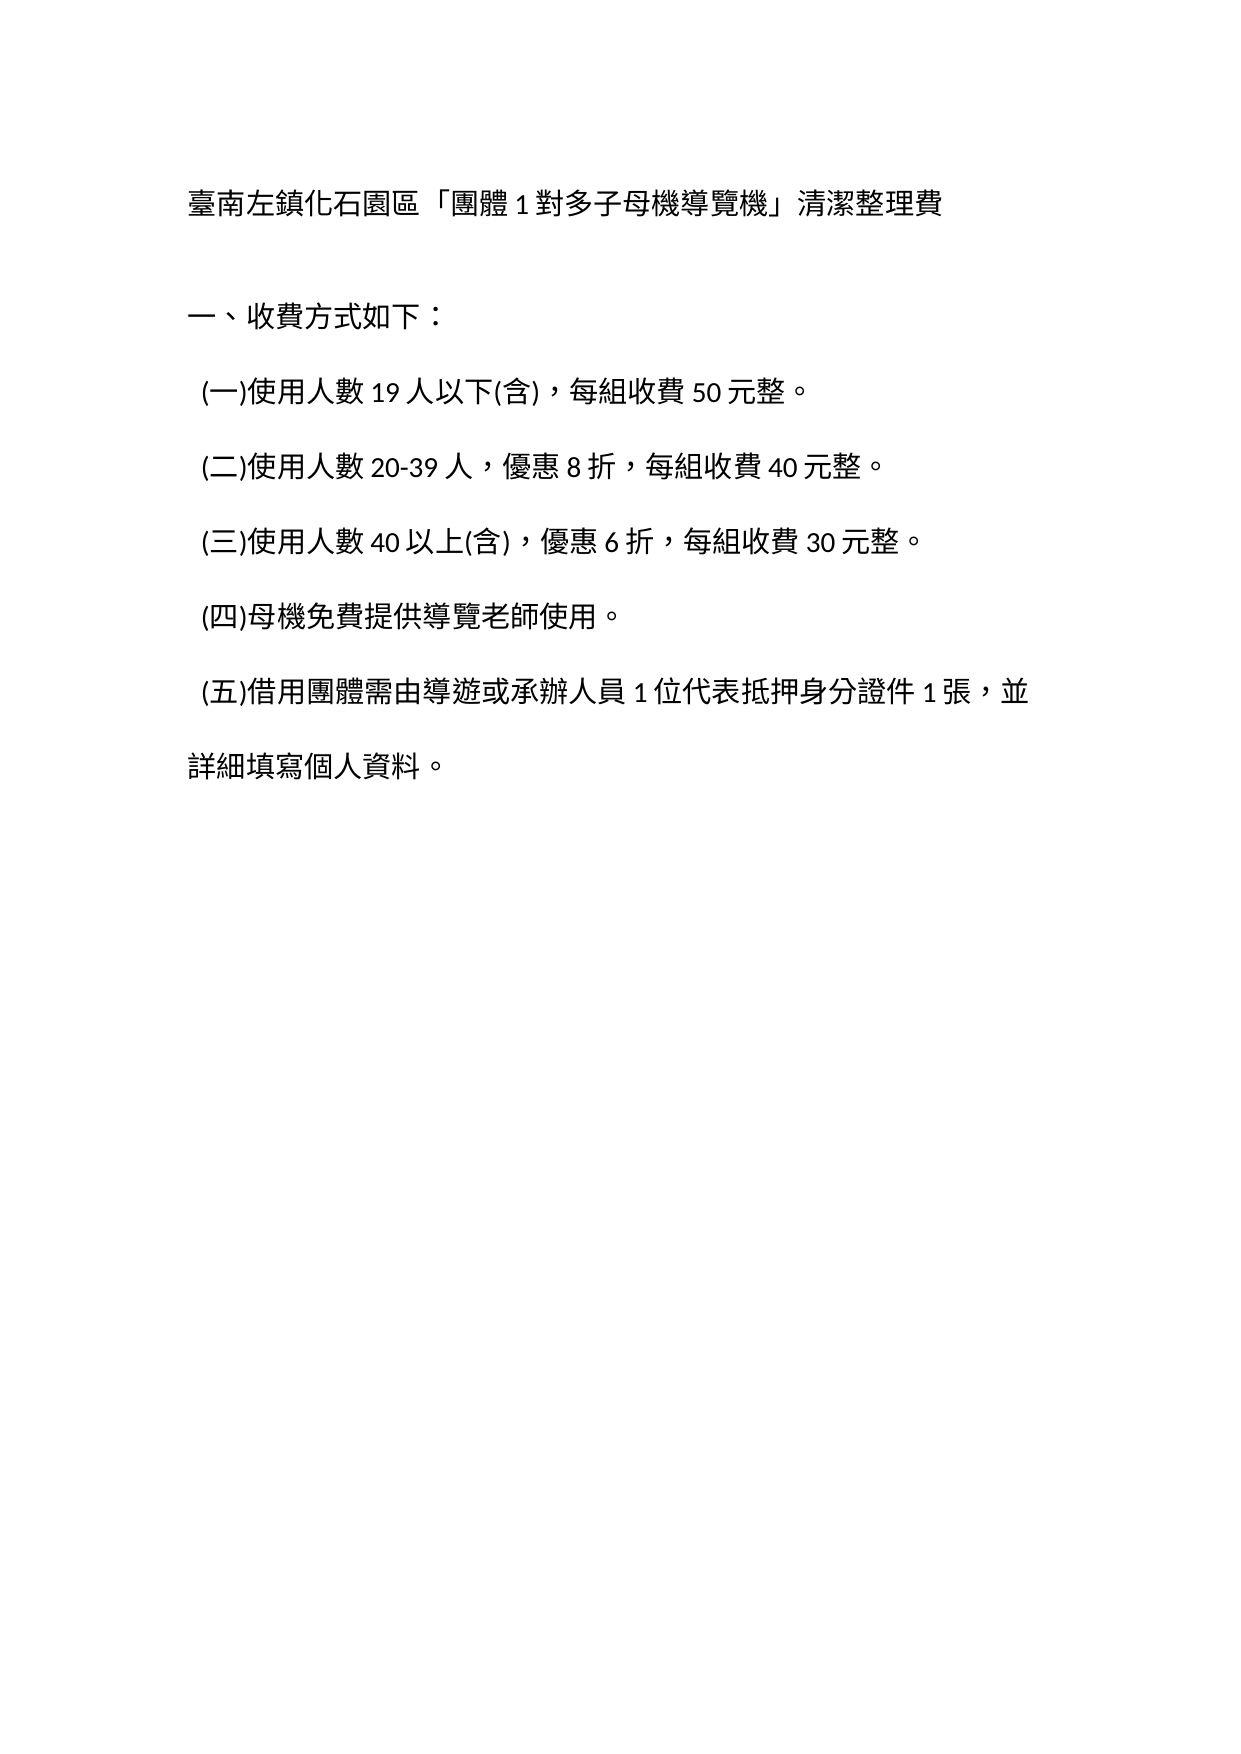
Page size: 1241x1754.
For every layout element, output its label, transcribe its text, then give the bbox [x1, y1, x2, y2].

text (一)使用人數19人以下(含)，每組收費50元整。 [187, 352, 1053, 427]
text (二)使用人數20-39人，優惠8折，每組收費40元整。 [187, 427, 1053, 502]
text 臺南左鎮化石園區「團體1對多子母機導覽機」清潔整理費 [187, 164, 1053, 239]
text (五)借用團體需由導遊或承辦人員1位代表抵押身分證件1張，並 詳細填寫個人資料。 [187, 652, 1053, 802]
text 一、收費方式如下： [187, 277, 1053, 352]
text (四)母機免費提供導覽老師使用。 [187, 577, 1053, 652]
text (三)使用人數40以上(含)，優惠6折，每組收費30元整。 [187, 502, 1053, 577]
